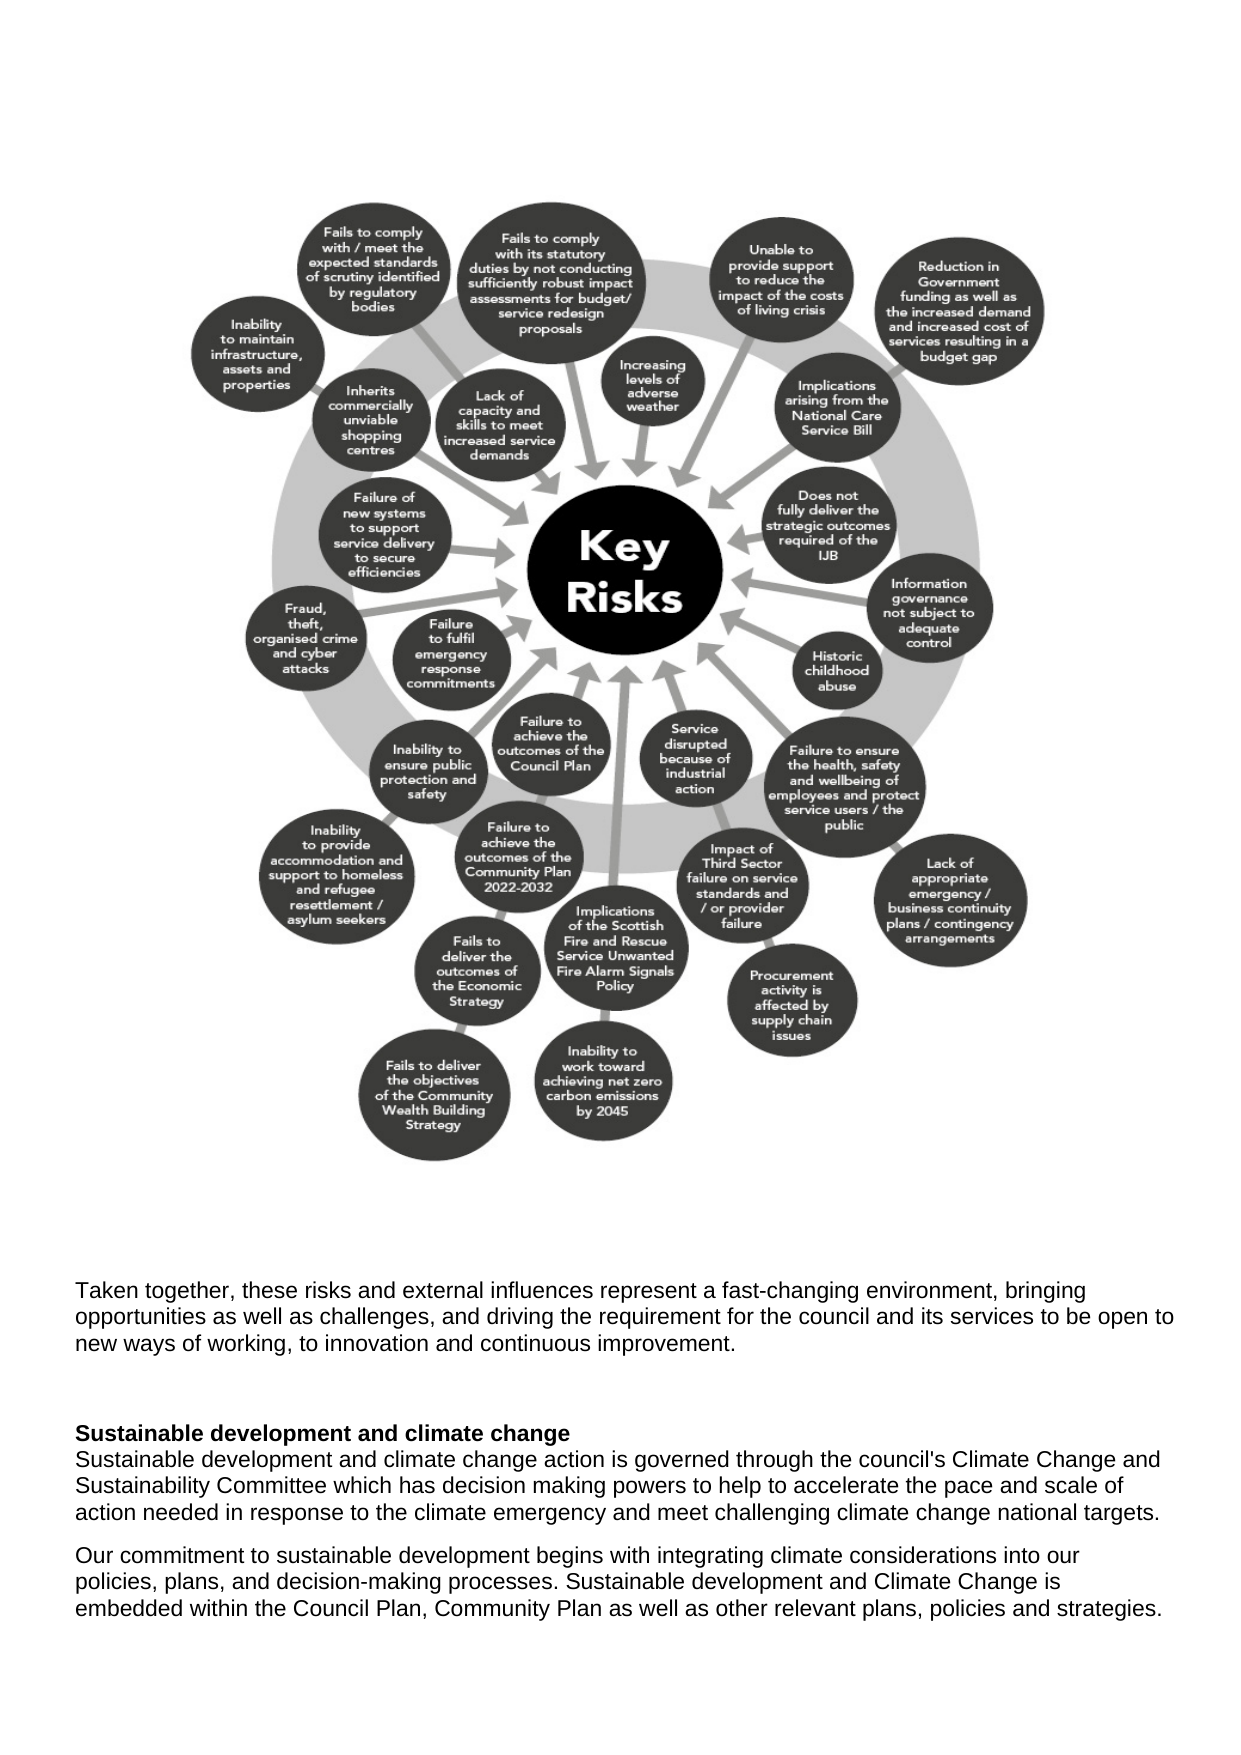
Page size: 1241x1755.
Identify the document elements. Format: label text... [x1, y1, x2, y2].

text Our commitment to sustainable development begins with integrating climate considerations into our policies, plans, and decision-making processes. Sustainable development and Climate Change is embedded within the Council Plan, Community Plan as well as other relevant plans, policies and strategies. [75, 1542, 1168, 1621]
text Sustainable development and climate change action is governed through the council's Climate Change and Sustainability Committee which has decision making powers to help to accelerate the pace and scale of action needed in response to the climate emergency and meet challenging climate change national targets. [75, 1446, 1168, 1525]
text Taken together, these risks and external influences represent a fast-changing environment, bringing opportunities as well as challenges, and driving the requirement for the council and its services to be open to new ways of working, to innovation and continuous improvement. [75, 1277, 1181, 1356]
subtitle Sustainable development and climate change [75, 1420, 1181, 1446]
